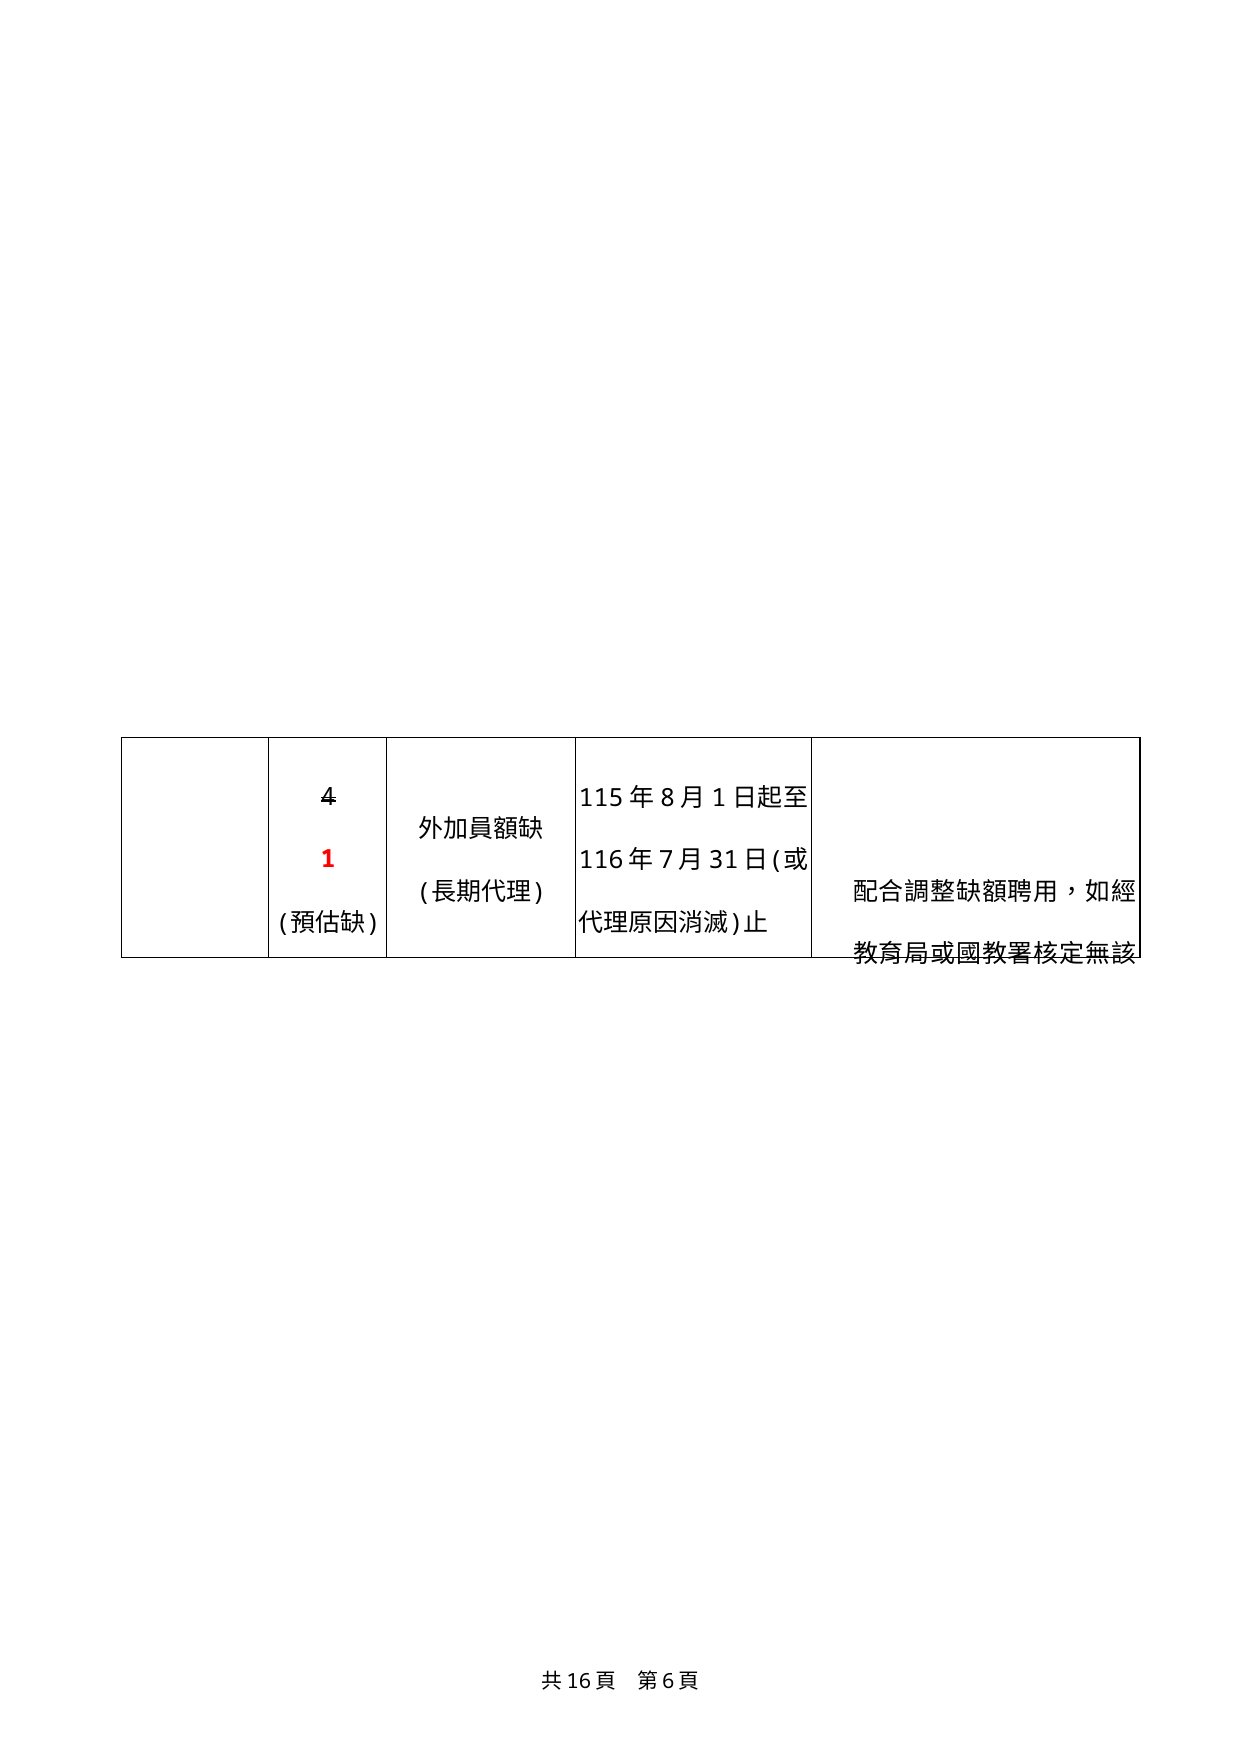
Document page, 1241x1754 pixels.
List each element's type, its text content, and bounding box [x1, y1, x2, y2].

table_cell [122, 738, 268, 957]
table_cell 115年8月1日起至116年7月31日(或代理原因消滅)止 [576, 738, 811, 957]
table_cell 4 1 (預估缺) [269, 738, 386, 957]
table_cell 本次各類缺額得視教育部國民教育署補助各地方政府115學年度推動國小合理教師員額計畫公文核定函、教師借調狀況調整，如有增減，將配合調整缺額聘用，如經教育局或國教署核定無該項缺額，則該項代理教師錄取資格即取消。 實際授課內容須配合學校需求彈性調配，並須配合學校安排協助相關活動。 聘期起迄日以臺中市政府教育局核定為主(115年8月1日後聘任之聘期以實際報到之日起聘)，惟借調、停聘結束或代理原因消滅，人員提前復職時，即無條件中止聘約，並依規辦理離職手續，不得提出異議及救濟。 普通班代理教師缺，依成績高低依序錄取實缺、借調缺、外加員額缺(預估缺)。 各甄選類別備取若干名，如本學年度有新增長期代理教師缺額，得由備取人員依備取順序進用，候用期限至116年6月30日止；候用期間如有違反報名資格條件者，取消備取資格。 [812, 738, 1139, 957]
table_cell 外加員額缺 (長期代理) [387, 738, 575, 957]
